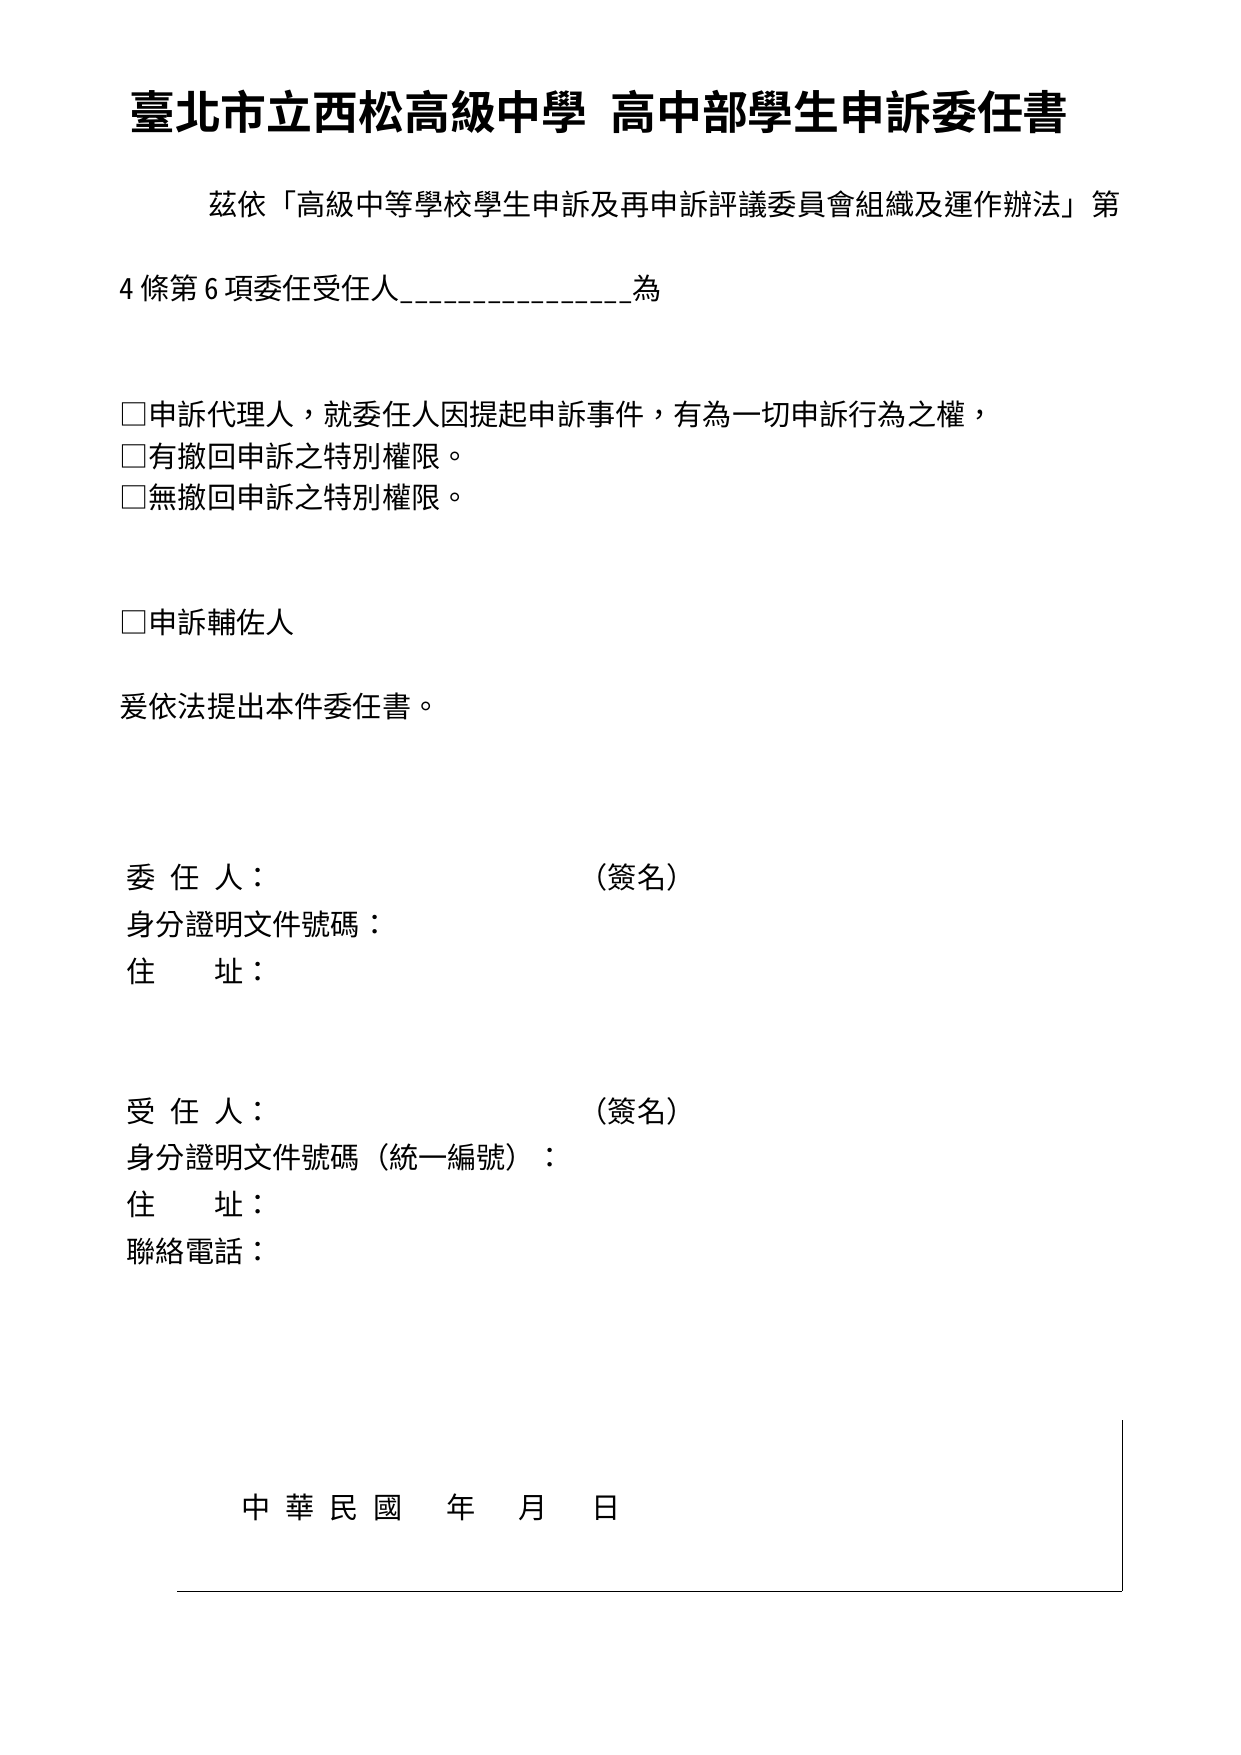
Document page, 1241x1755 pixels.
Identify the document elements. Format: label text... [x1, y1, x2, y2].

text 臺北市立西松高級中學 高中部學生申訴委任書 [75, 87, 1122, 139]
text 茲依「高級中等學校學生申訴及再申訴評議委員會組織及運作辦法」第4條第6項委任受任人________________為 [119, 181, 1122, 308]
text 住 址： [119, 949, 1122, 990]
text 委 任 人： （簽名） [119, 855, 1122, 897]
text □無撤回申訴之特別權限。 [119, 475, 1122, 517]
text 聯絡電話： [119, 1229, 1122, 1270]
text 身分證明文件號碼： [119, 902, 1122, 944]
text 身分證明文件號碼（統一編號）： [119, 1135, 1122, 1177]
text □申訴代理人，就委任人因提起申訴事件，有為一切申訴行為之權， [119, 392, 1122, 434]
text 中 華 民 國 年 月 日 [177, 1420, 1122, 1591]
text □申訴輔佐人 [119, 600, 1122, 642]
text 住 址： [119, 1182, 1122, 1224]
text 受 任 人： （簽名） [119, 1089, 1122, 1130]
text □有撤回申訴之特別權限。 [119, 434, 1122, 475]
text 爰依法提出本件委任書。 [119, 684, 1122, 725]
